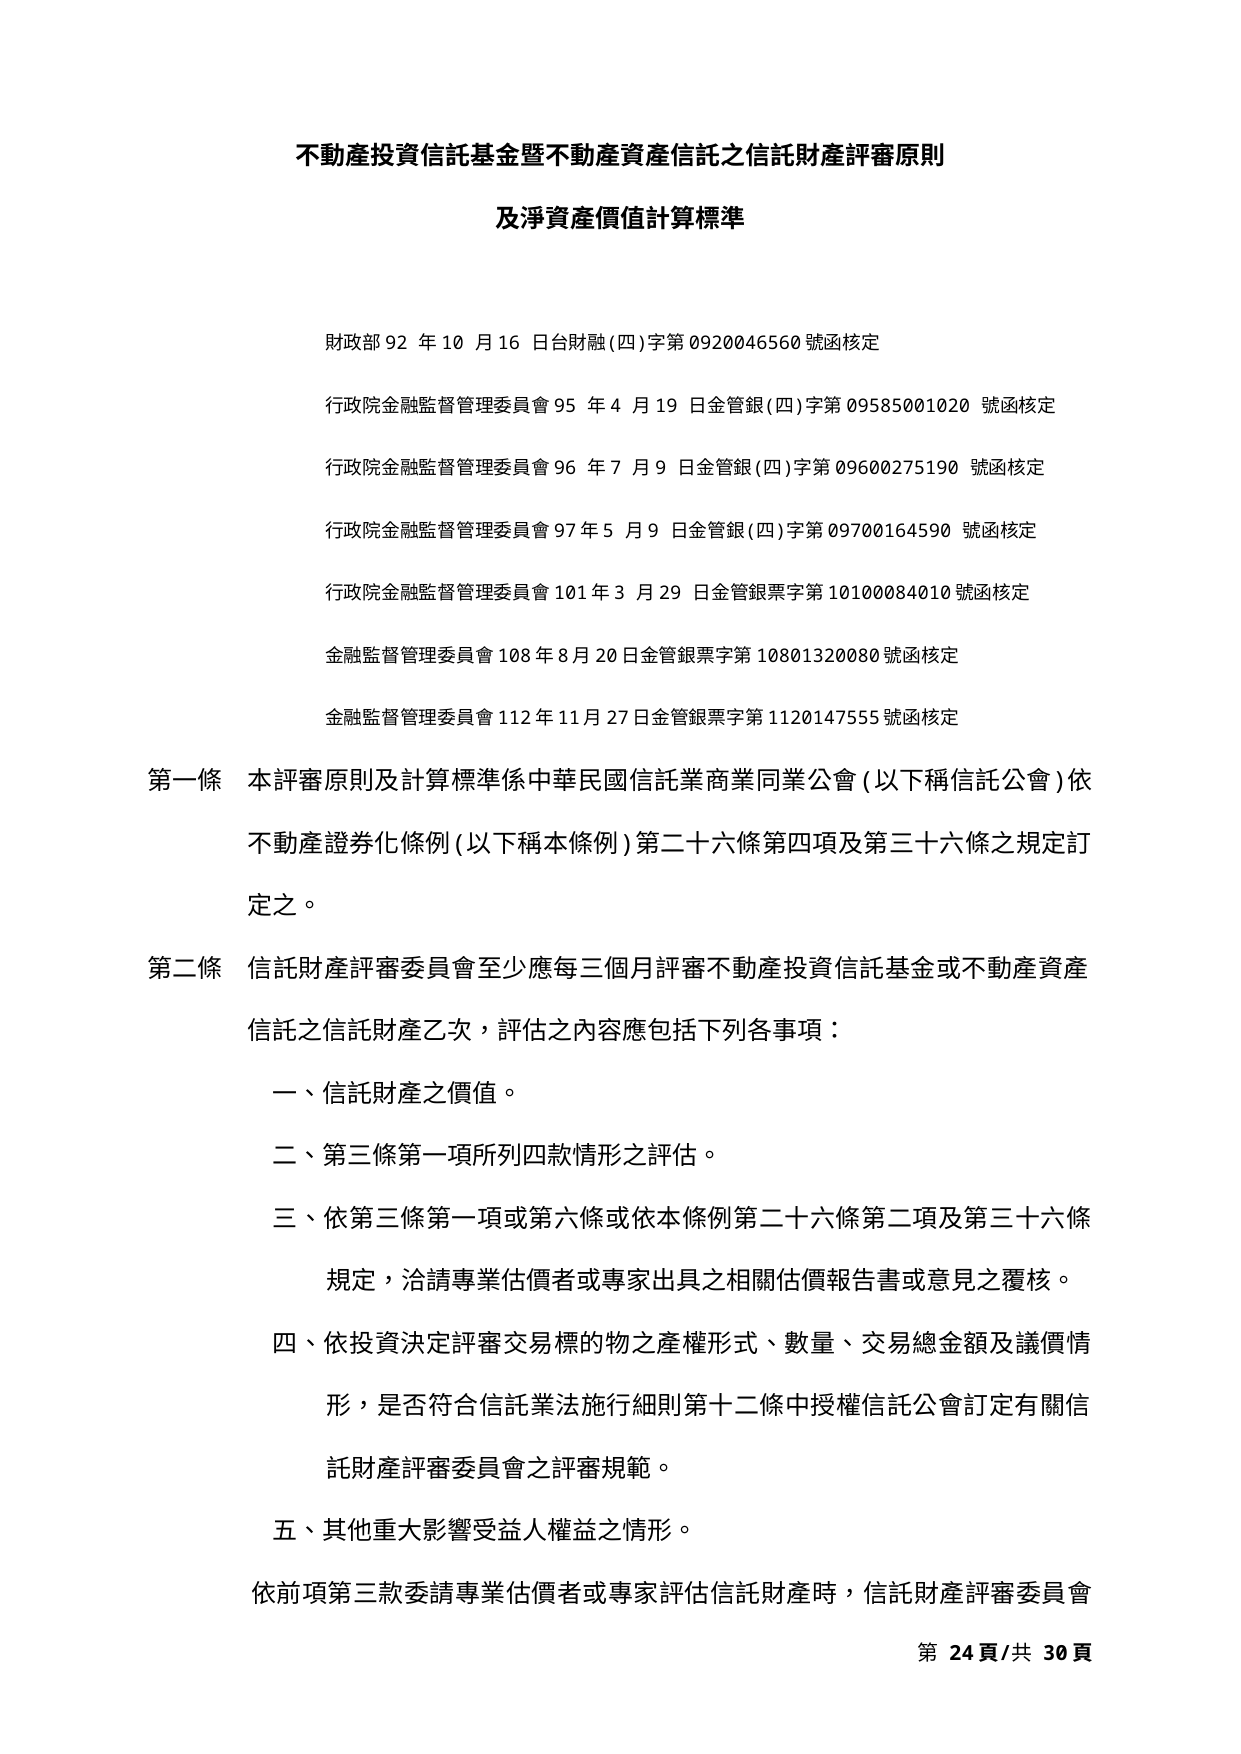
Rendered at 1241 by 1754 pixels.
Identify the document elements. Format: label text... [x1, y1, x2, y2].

text 金融監督管理委員會112年11月27日金管銀票字第1120147555號函核定 [185, 675, 1092, 737]
text 行政院金融監督管理委員會96 年7 月9 日金管銀(四)字第09600275190 號函核定 [185, 425, 1092, 487]
text 五、其他重大影響受益人權益之情形。 [273, 1487, 1092, 1550]
text 金融監督管理委員會108年8月20日金管銀票字第10801320080號函核定 [185, 612, 1092, 675]
text 財政部92 年10 月16 日台財融(四)字第0920046560號函核定 [185, 300, 1092, 362]
subtitle 不動產投資信託基金暨不動產資產信託之信託財產評審原則 [148, 112, 1092, 175]
subtitle 及淨資產價值計算標準 [148, 175, 1092, 237]
text 第二條 信託財產評審委員會至少應每三個月評審不動產投資信託基金或不動產資產信託之信託財產乙次，評估之內容應包括下列各事項： [148, 925, 1092, 1050]
text 依前項第三款委請專業估價者或專家評估信託財產時，信託財產評審委員會 [248, 1550, 1092, 1612]
text 第一條 本評審原則及計算標準係中華民國信託業商業同業公會(以下稱信託公會)依不動產證券化條例(以下稱本條例)第二十六條第四項及第三十六條之規定訂定之。 [148, 737, 1092, 925]
text 四、依投資決定評審交易標的物之產權形式、數量、交易總金額及議價情形，是否符合信託業法施行細則第十二條中授權信託公會訂定有關信託財產評審委員會之評審規範。 [272, 1300, 1092, 1487]
text 行政院金融監督管理委員會97年5 月9 日金管銀(四)字第09700164590 號函核定 [185, 487, 1092, 550]
text 一、信託財產之價值。 [273, 1050, 1092, 1112]
text 行政院金融監督管理委員會95 年4 月19 日金管銀(四)字第09585001020 號函核定 [185, 362, 1092, 425]
text 三、依第三條第一項或第六條或依本條例第二十六條第二項及第三十六條規定，洽請專業估價者或專家出具之相關估價報告書或意見之覆核。 [272, 1175, 1092, 1300]
text 行政院金融監督管理委員會101年3 月29 日金管銀票字第10100084010號函核定 [185, 550, 1092, 612]
text 二、第三條第一項所列四款情形之評估。 [273, 1112, 1092, 1175]
